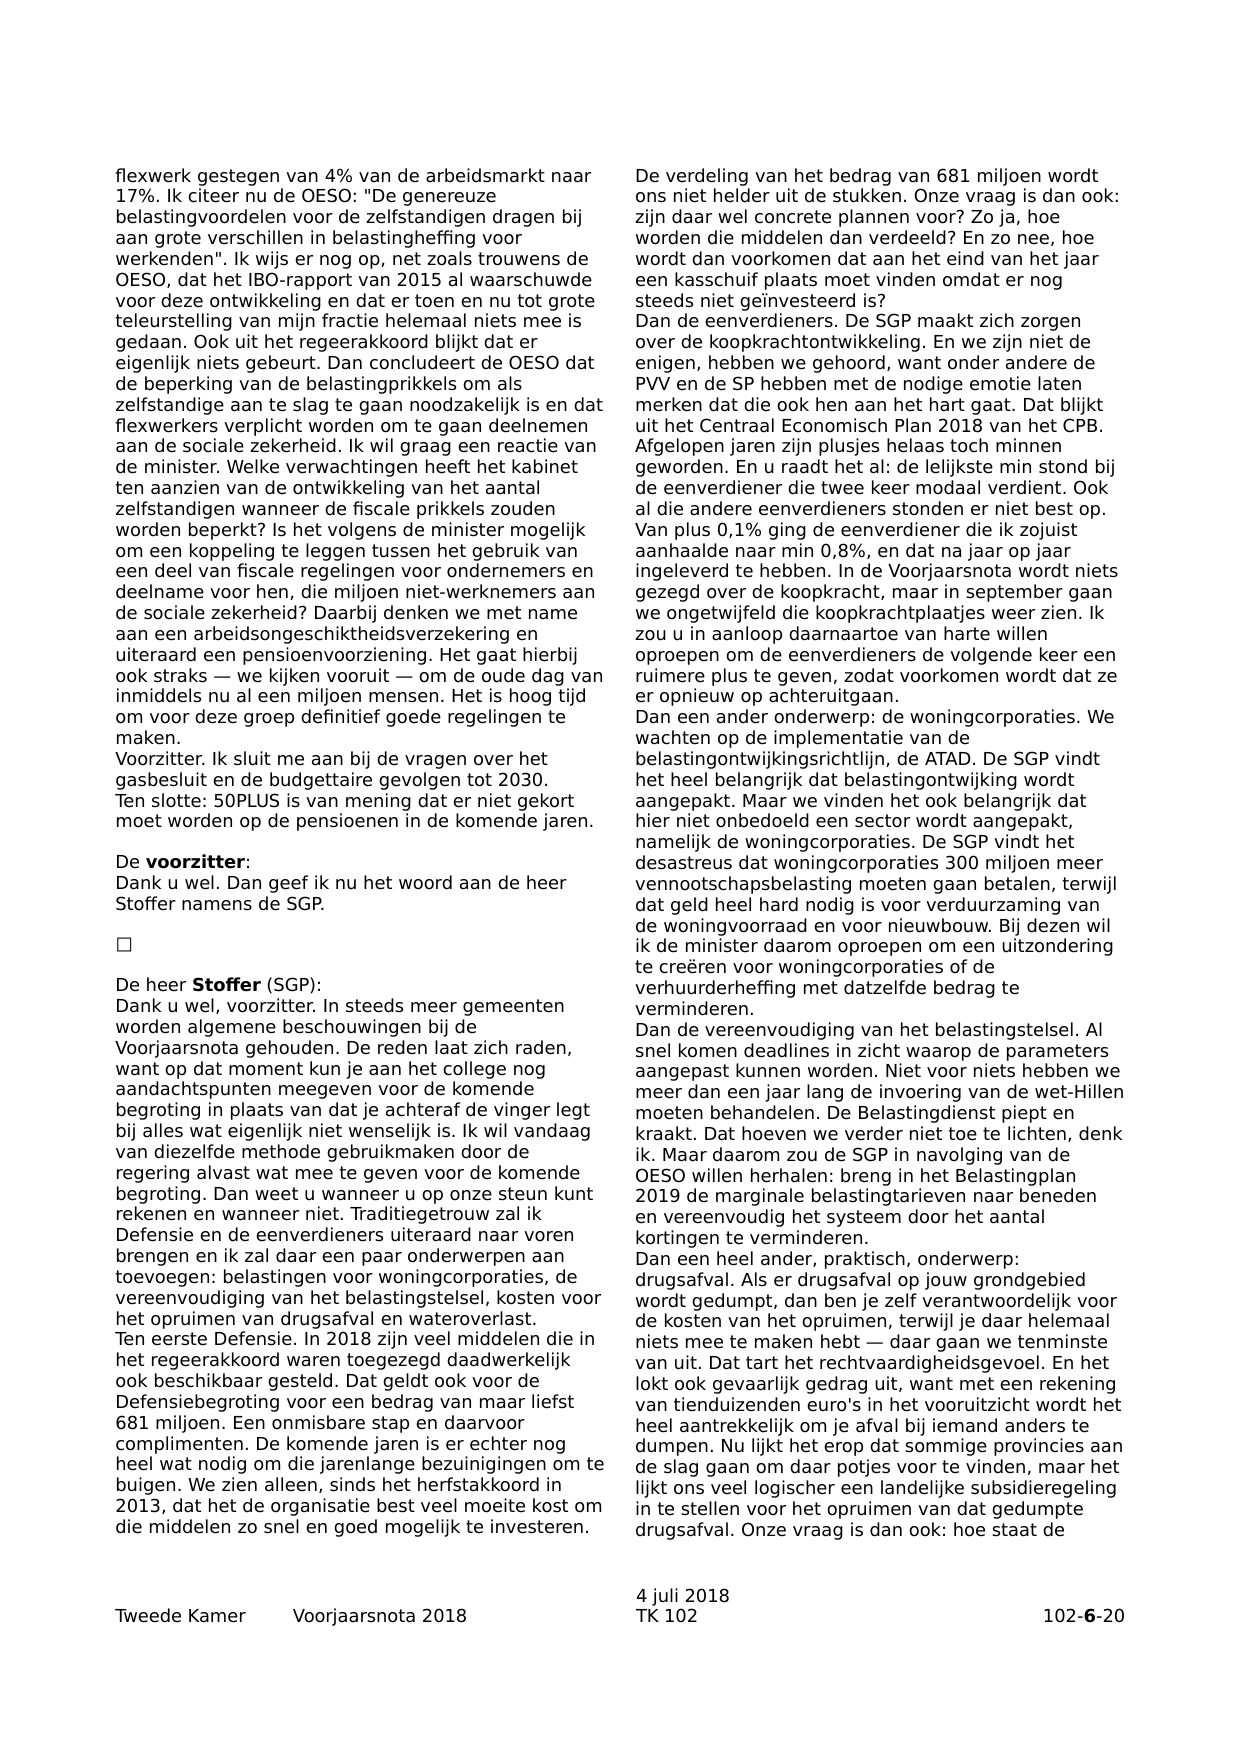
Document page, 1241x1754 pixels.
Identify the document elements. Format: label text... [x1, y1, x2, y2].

text De verdeling van het bedrag van 681 miljoen wordt ons niet helder uit de stukken. Onze vraag is dan ook: zijn daar wel concrete plannen voor? Zo ja, hoe worden die middelen dan verdeeld? En zo nee, hoe wordt dan voorkomen dat aan het eind van het jaar een kasschuif plaats moet vinden omdat er nog steeds niet geïnvesteerd is? [635, 165, 1125, 311]
text ⬜ [115, 934, 605, 955]
text Voorzitter. Ik sluit me aan bij de vragen over het gasbesluit en de budgettaire gevolgen tot 2030. [115, 749, 605, 790]
text Dan een heel ander, praktisch, onderwerp: drugsafval. Als er drugsafval op jouw grondgebied wordt gedumpt, dan ben je zelf verantwoordelijk voor de kosten van het opruimen, terwijl je daar helemaal niets mee te maken hebt — daar gaan we tenminste van uit. Dat tart het rechtvaardigheidsgevoel. En het lokt ook gevaarlijk gedrag uit, want met een rekening van tienduizenden euro's in het vooruitzicht wordt het heel aantrekkelijk om je afval bij iemand anders te dumpen. Nu lijkt het erop dat sommige provincies aan de slag gaan om daar potjes voor te vinden, maar het lijkt ons veel logischer een landelijke subsidieregeling in te stellen voor het opruimen van dat gedumpte drugsafval. Onze vraag is dan ook: hoe staat de [635, 1249, 1125, 1540]
text Dank u wel, voorzitter. In steeds meer gemeenten worden algemene beschouwingen bij de Voorjaarsnota gehouden. De reden laat zich raden, want op dat moment kun je aan het college nog aandachtspunten meegeven voor de komende begroting in plaats van dat je achteraf de vinger legt bij alles wat eigenlijk niet wenselijk is. Ik wil vandaag van diezelfde methode gebruikmaken door de regering alvast wat mee te geven voor de komende begroting. Dan weet u wanneer u op onze steun kunt rekenen en wanneer niet. Traditiegetrouw zal ik Defensie en de eenverdieners uiteraard naar voren brengen en ik zal daar een paar onderwerpen aan toevoegen: belastingen voor woningcorporaties, de vereenvoudiging van het belastingstelsel, kosten voor het opruimen van drugsafval en wateroverlast. [115, 996, 605, 1329]
text De voorzitter: [115, 852, 605, 873]
text De heer Stoffer (SGP): [115, 975, 605, 996]
text Dan de eenverdieners. De SGP maakt zich zorgen over de koopkrachtontwikkeling. En we zijn niet de enigen, hebben we gehoord, want onder andere de PVV en de SP hebben met de nodige emotie laten merken dat die ook hen aan het hart gaat. Dat blijkt uit het Centraal Economisch Plan 2018 van het CPB. Afgelopen jaren zijn plusjes helaas toch minnen geworden. En u raadt het al: de lelijkste min stond bij de eenverdiener die twee keer modaal verdient. Ook al die andere eenverdieners stonden er niet best op. Van plus 0,1% ging de eenverdiener die ik zojuist aanhaalde naar min 0,8%, en dat na jaar op jaar ingeleverd te hebben. In de Voorjaarsnota wordt niets gezegd over de koopkracht, maar in september gaan we ongetwijfeld die koopkrachtplaatjes weer zien. Ik zou u in aanloop daarnaartoe van harte willen oproepen om de eenverdieners de volgende keer een ruimere plus te geven, zodat voorkomen wordt dat ze er opnieuw op achteruitgaan. [635, 311, 1125, 707]
text Ten slotte: 50PLUS is van mening dat er niet gekort moet worden op de pensioenen in de komende jaren. [115, 790, 605, 832]
text Dank u wel. Dan geef ik nu het woord aan de heer Stoffer namens de SGP. [115, 873, 605, 914]
text Ten eerste Defensie. In 2018 zijn veel middelen die in het regeerakkoord waren toegezegd daadwerkelijk ook beschikbaar gesteld. Dat geldt ook voor de Defensiebegroting voor een bedrag van maar liefst 681 miljoen. Een onmisbare stap en daarvoor complimenten. De komende jaren is er echter nog heel wat nodig om die jarenlange bezuinigingen om te buigen. We zien alleen, sinds het herfstakkoord in 2013, dat het de organisatie best veel moeite kost om die middelen zo snel en goed mogelijk te investeren. [115, 1329, 605, 1537]
text Dan de vereenvoudiging van het belastingstelsel. Al snel komen deadlines in zicht waarop de parameters aangepast kunnen worden. Niet voor niets hebben we meer dan een jaar lang de invoering van de wet-Hillen moeten behandelen. De Belastingdienst piept en kraakt. Dat hoeven we verder niet toe te lichten, denk ik. Maar daarom zou de SGP in navolging van de OESO willen herhalen: breng in het Belastingplan 2019 de marginale belastingtarieven naar beneden en vereenvoudig het systeem door het aantal kortingen te verminderen. [635, 1019, 1125, 1249]
text Dan een ander onderwerp: de woningcorporaties. We wachten op de implementatie van de belastingontwijkingsrichtlijn, de ATAD. De SGP vindt het heel belangrijk dat belastingontwijking wordt aangepakt. Maar we vinden het ook belangrijk dat hier niet onbedoeld een sector wordt aangepakt, namelijk de woningcorporaties. De SGP vindt het desastreus dat woningcorporaties 300 miljoen meer vennootschapsbelasting moeten gaan betalen, terwijl dat geld heel hard nodig is voor verduurzaming van de woningvoorraad en voor nieuwbouw. Bij dezen wil ik de minister daarom oproepen om een uitzondering te creëren voor woningcorporaties of de verhuurderheffing met datzelfde bedrag te verminderen. [635, 707, 1125, 1019]
text flexwerk gestegen van 4% van de arbeidsmarkt naar 17%. Ik citeer nu de OESO: "De genereuze belastingvoordelen voor de zelfstandigen dragen bij aan grote verschillen in belastingheffing voor werkenden". Ik wijs er nog op, net zoals trouwens de OESO, dat het IBO-rapport van 2015 al waarschuwde voor deze ontwikkeling en dat er toen en nu tot grote teleurstelling van mijn fractie helemaal niets mee is gedaan. Ook uit het regeerakkoord blijkt dat er eigenlijk niets gebeurt. Dan concludeert de OESO dat de beperking van de belastingprikkels om als zelfstandige aan te slag te gaan noodzakelijk is en dat flexwerkers verplicht worden om te gaan deelnemen aan de sociale zekerheid. Ik wil graag een reactie van de minister. Welke verwachtingen heeft het kabinet ten aanzien van de ontwikkeling van het aantal zelfstandigen wanneer de fiscale prikkels zouden worden beperkt? Is het volgens de minister mogelijk om een koppeling te leggen tussen het gebruik van een deel van fiscale regelingen voor ondernemers en deelname voor hen, die miljoen niet-werknemers aan de sociale zekerheid? Daarbij denken we met name aan een arbeidsongeschiktheidsverzekering en uiteraard een pensioenvoorziening. Het gaat hierbij ook straks — we kijken vooruit — om de oude dag van inmiddels nu al een miljoen mensen. Het is hoog tijd om voor deze groep definitief goede regelingen te maken. [115, 165, 605, 749]
